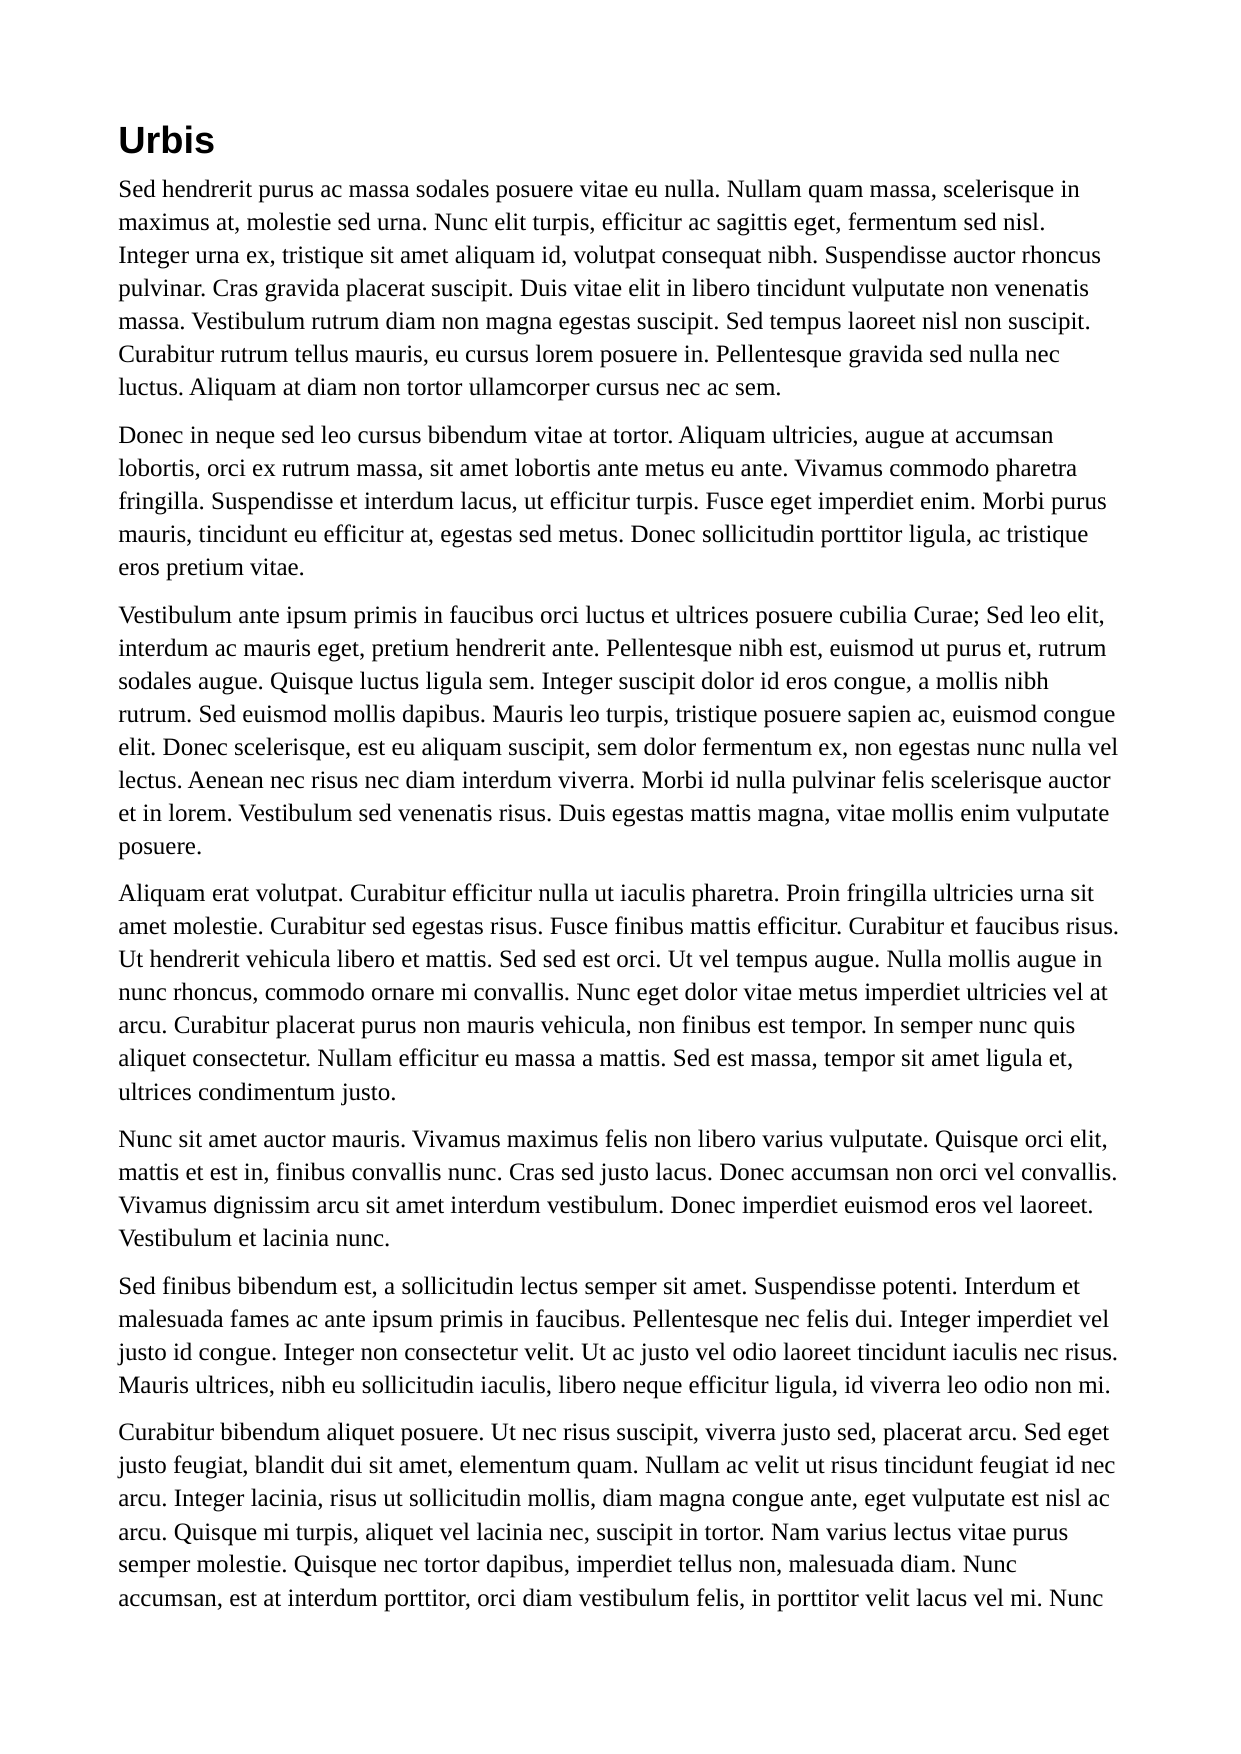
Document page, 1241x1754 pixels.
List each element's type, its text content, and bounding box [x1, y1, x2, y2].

subtitle Urbis [118, 118, 1122, 162]
text Sed finibus bibendum est, a sollicitudin lectus semper sit amet. Suspendisse potenti. Interdum et malesuada fames ac ante ipsum primis in faucibus. Pellentesque nec felis dui. Integer imperdiet vel justo id congue. Integer non consectetur velit. Ut ac justo vel odio laoreet tincidunt iaculis nec risus. Mauris ultrices, nibh eu sollicitudin iaculis, libero neque efficitur ligula, id viverra leo odio non mi. [118, 1271, 1122, 1399]
text Aliquam erat volutpat. Curabitur efficitur nulla ut iaculis pharetra. Proin fringilla ultricies urna sit amet molestie. Curabitur sed egestas risus. Fusce finibus mattis efficitur. Curabitur et faucibus risus. Ut hendrerit vehicula libero et mattis. Sed sed est orci. Ut vel tempus augue. Nulla mollis augue in nunc rhoncus, commodo ornare mi convallis. Nunc eget dolor vitae metus imperdiet ultricies vel at arcu. Curabitur placerat purus non mauris vehicula, non finibus est tempor. In semper nunc quis aliquet consectetur. Nullam efficitur eu massa a mattis. Sed est massa, tempor sit amet ligula et, ultrices condimentum justo. [118, 878, 1122, 1105]
text Vestibulum ante ipsum primis in faucibus orci luctus et ultrices posuere cubilia Curae; Sed leo elit, interdum ac mauris eget, pretium hendrerit ante. Pellentesque nibh est, euismod ut purus et, rutrum sodales augue. Quisque luctus ligula sem. Integer suscipit dolor id eros congue, a mollis nibh rutrum. Sed euismod mollis dapibus. Mauris leo turpis, tristique posuere sapien ac, euismod congue elit. Donec scelerisque, est eu aliquam suscipit, sem dolor fermentum ex, non egestas nunc nulla vel lectus. Aenean nec risus nec diam interdum viverra. Morbi id nulla pulvinar felis scelerisque auctor et in lorem. Vestibulum sed venenatis risus. Duis egestas mattis magna, vitae mollis enim vulputate posuere. [118, 600, 1122, 859]
text Curabitur bibendum aliquet posuere. Ut nec risus suscipit, viverra justo sed, placerat arcu. Sed eget justo feugiat, blandit dui sit amet, elementum quam. Nullam ac velit ut risus tincidunt feugiat id nec arcu. Integer lacinia, risus ut sollicitudin mollis, diam magna congue ante, eget vulputate est nisl ac arcu. Quisque mi turpis, aliquet vel lacinia nec, suscipit in tortor. Nam varius lectus vitae purus semper molestie. Quisque nec tortor dapibus, imperdiet tellus non, malesuada diam. Nunc accumsan, est at interdum porttitor, orci diam vestibulum felis, in porttitor velit lacus vel mi. Nunc [118, 1417, 1122, 1611]
text Nunc sit amet auctor mauris. Vivamus maximus felis non libero varius vulputate. Quisque orci elit, mattis et est in, finibus convallis nunc. Cras sed justo lacus. Donec accumsan non orci vel convallis. Vivamus dignissim arcu sit amet interdum vestibulum. Donec imperdiet euismod eros vel laoreet. Vestibulum et lacinia nunc. [118, 1124, 1122, 1252]
text Donec in neque sed leo cursus bibendum vitae at tortor. Aliquam ultricies, augue at accumsan lobortis, orci ex rutrum massa, sit amet lobortis ante metus eu ante. Vivamus commodo pharetra fringilla. Suspendisse et interdum lacus, ut efficitur turpis. Fusce eget imperdiet enim. Morbi purus mauris, tincidunt eu efficitur at, egestas sed metus. Donec sollicitudin porttitor ligula, ac tristique eros pretium vitae. [118, 420, 1122, 581]
text Sed hendrerit purus ac massa sodales posuere vitae eu nulla. Nullam quam massa, scelerisque in maximus at, molestie sed urna. Nunc elit turpis, efficitur ac sagittis eget, fermentum sed nisl. Integer urna ex, tristique sit amet aliquam id, volutpat consequat nibh. Suspendisse auctor rhoncus pulvinar. Cras gravida placerat suscipit. Duis vitae elit in libero tincidunt vulputate non venenatis massa. Vestibulum rutrum diam non magna egestas suscipit. Sed tempus laoreet nisl non suscipit. Curabitur rutrum tellus mauris, eu cursus lorem posuere in. Pellentesque gravida sed nulla nec luctus. Aliquam at diam non tortor ullamcorper cursus nec ac sem. [118, 174, 1122, 401]
